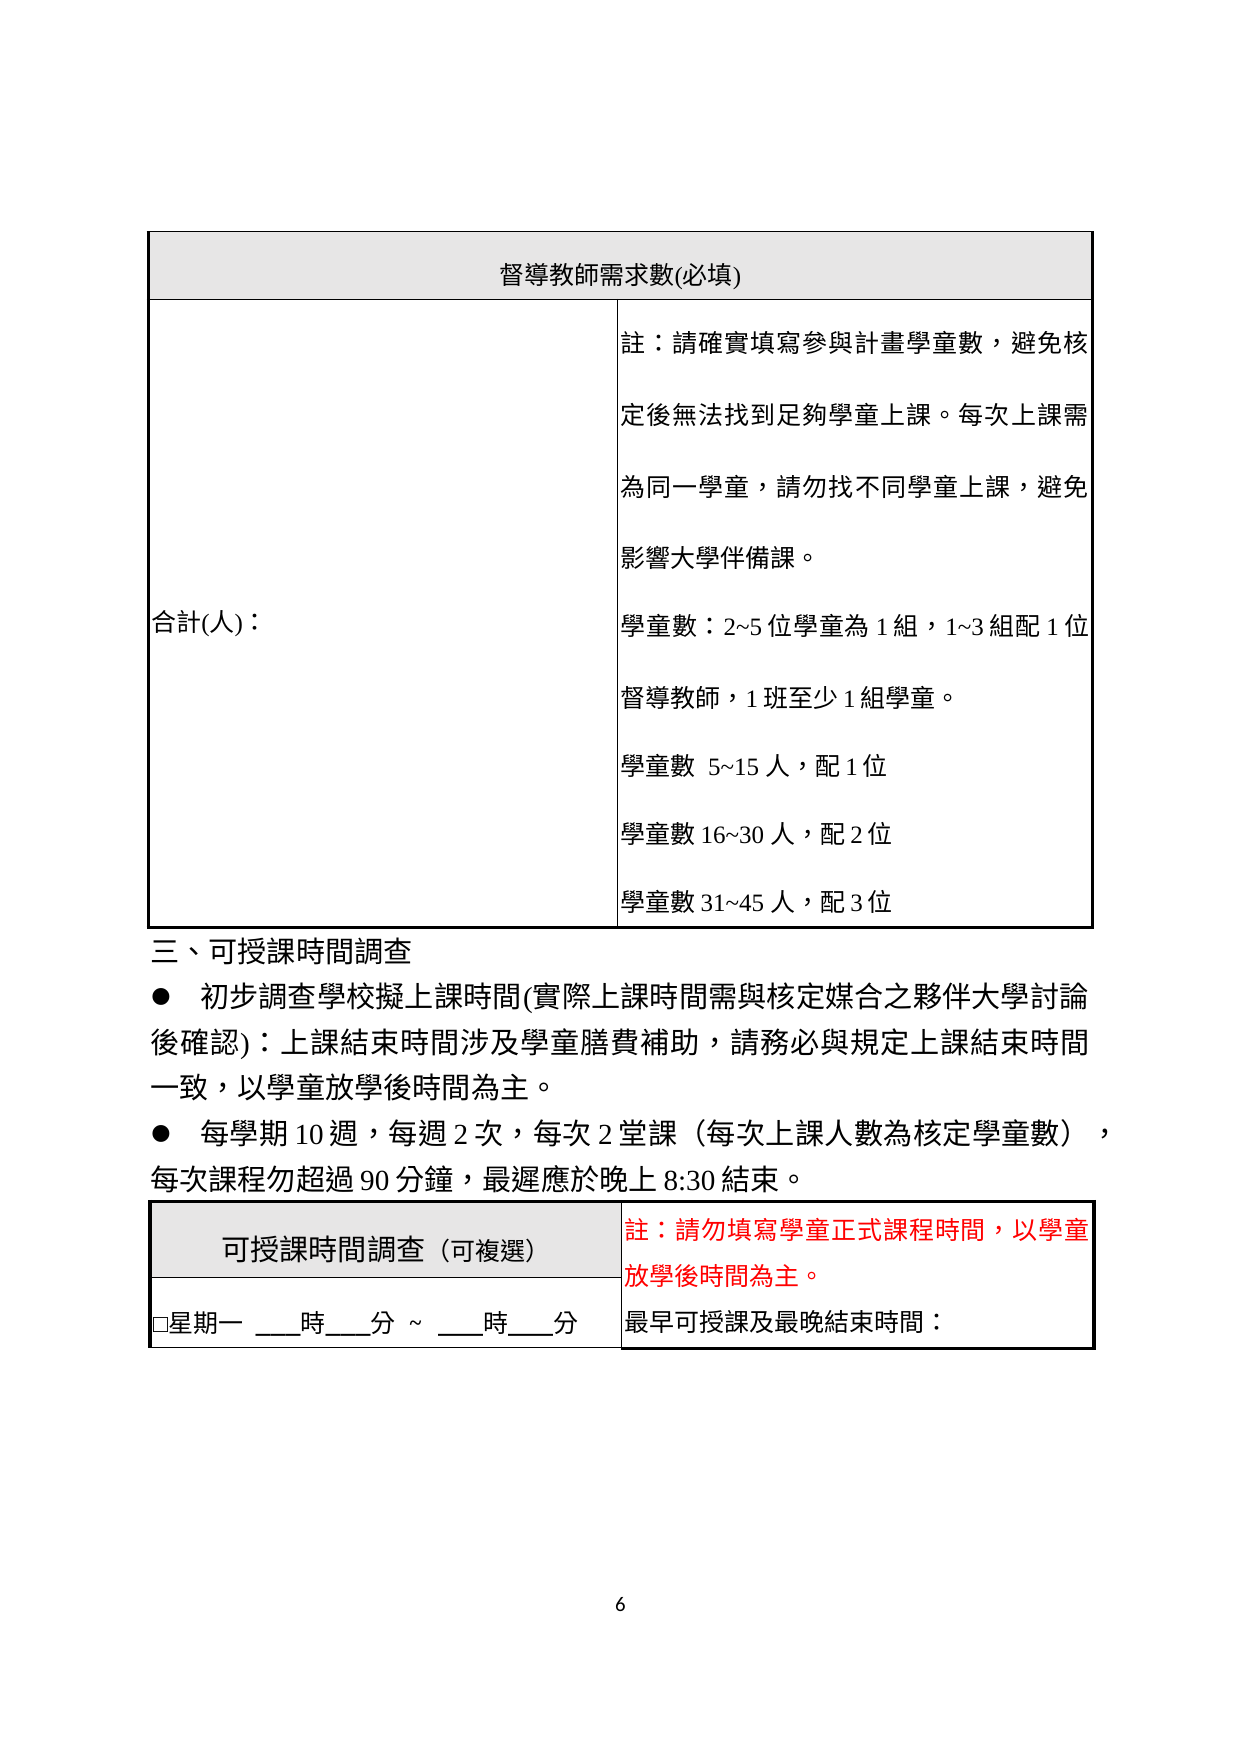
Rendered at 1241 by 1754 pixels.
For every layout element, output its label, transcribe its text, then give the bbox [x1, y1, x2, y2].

table_header 註：請勿填寫學童正式課程時間，以學童放學後時間為主。 最早可授課及最晚結束時間： [622, 1203, 1092, 1347]
list 初步調查學校擬上課時間(實際上課時間需與核定媒合之夥伴大學討論後確認)：上課結束時間涉及學童膳費補助，請務必與規定上課結束時間一致，以學童放學後時間為主。 [150, 971, 1090, 1108]
text 三、可授課時間調查 [150, 929, 1090, 971]
table_header 可授課時間調查（可複選） [152, 1203, 621, 1277]
table_cell 註：請確實填寫參與計畫學童數，避免核定後無法找到足夠學童上課。每次上課需為同一學童，請勿找不同學童上課，避免影響大學伴備課。 學童數：2~5位學童為1組，1~3組配1位督導教師，1班至少1組學童。 學童數 5~15 人，配1位 學童數16~30 人，配2位 學童數31~45 人，配3位 [618, 300, 1091, 926]
table_cell 合計(人)： [150, 300, 617, 926]
list 每學期10週，每週2次，每次2堂課（每次上課人數為核定學童數），每次課程勿超過90分鐘，最遲應於晚上8:30結束。 [150, 1108, 1090, 1200]
table_cell 督導教師需求數(必填) [150, 232, 1091, 299]
table_cell □星期一 ___時___分 ~ ___時___分 [152, 1278, 621, 1347]
